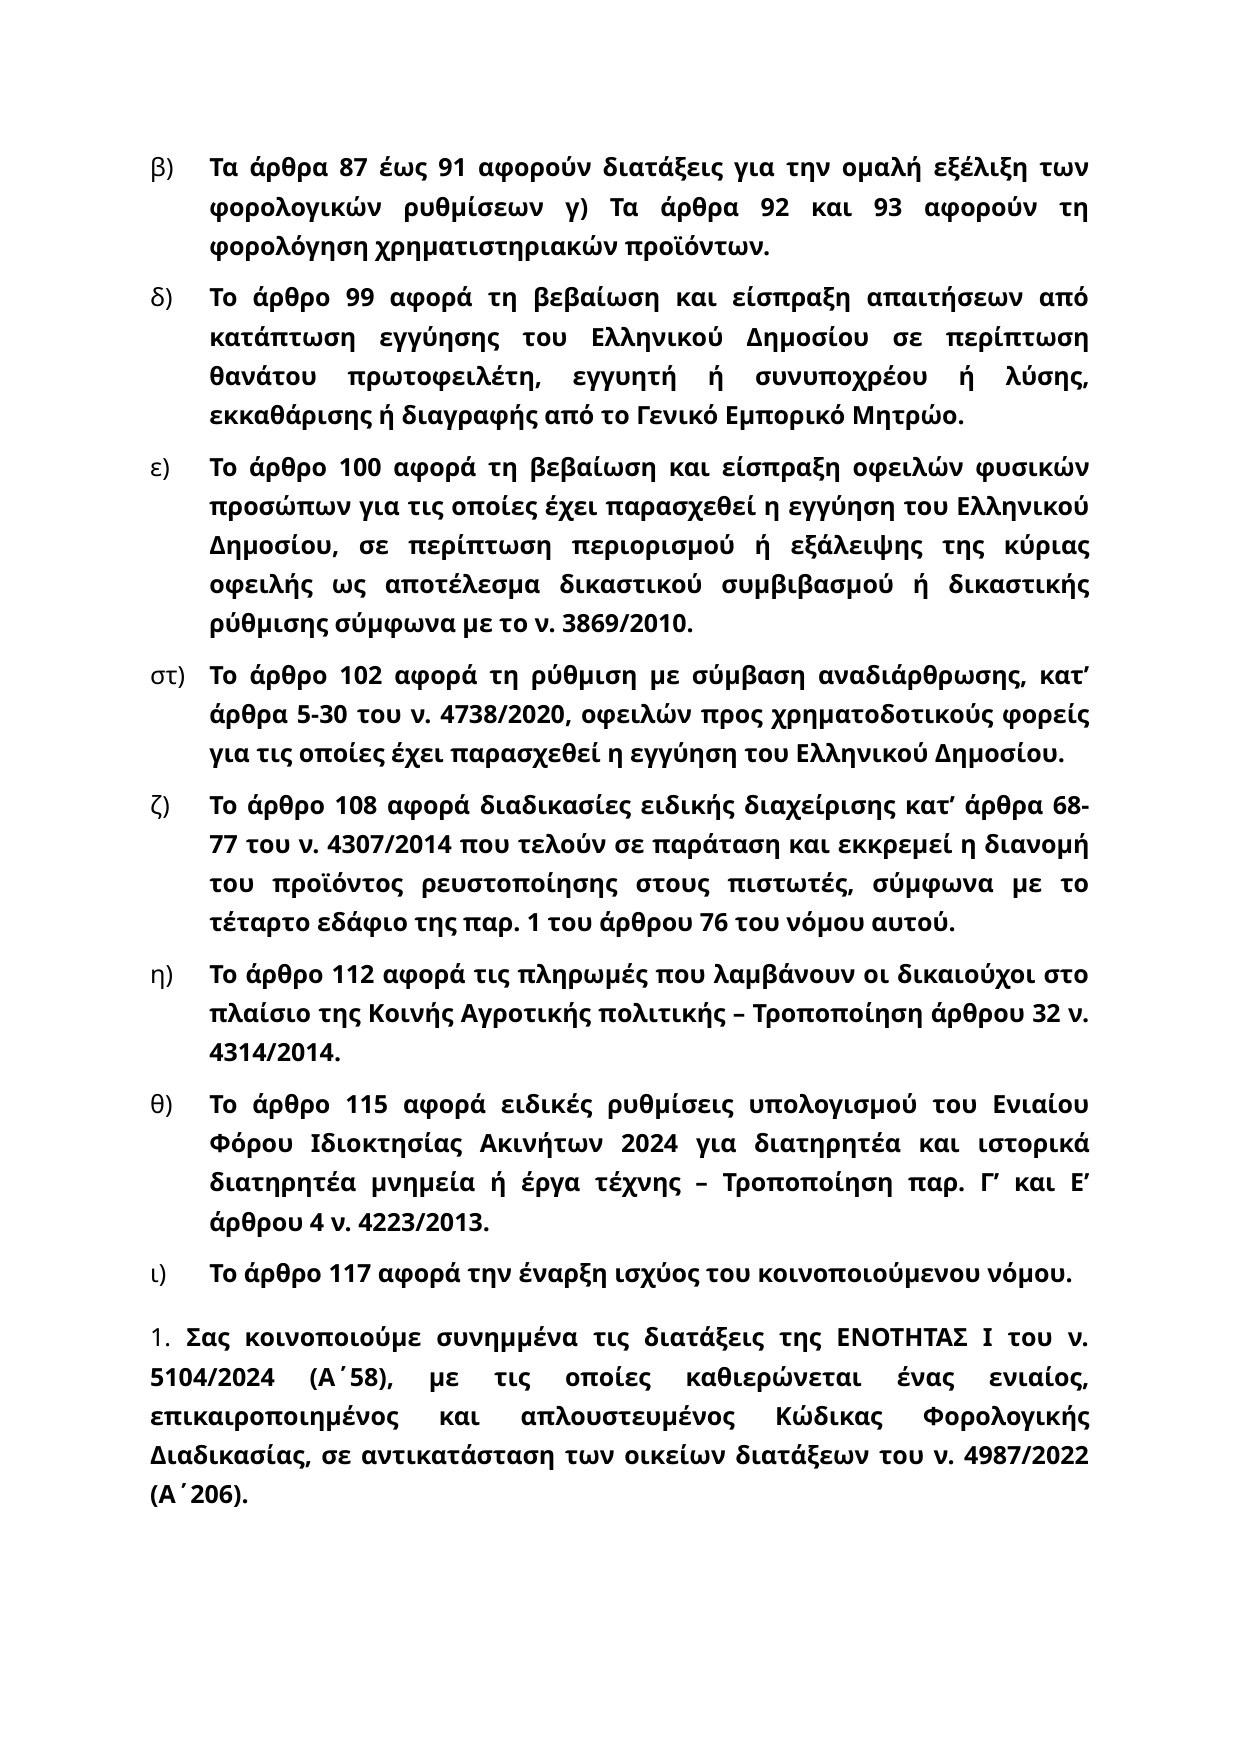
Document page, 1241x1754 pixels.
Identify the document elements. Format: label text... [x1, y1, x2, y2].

text 1. Σας κοινοποιούμε συνημμένα τις διατάξεις της ΕΝΟΤΗΤΑΣ Ι του ν. 5104/2024 (Α΄58), με τις οποίες καθιερώνεται ένας ενιαίος, επικαιροποιημένος και απλουστευμένος Κώδικας Φορολογικής Διαδικασίας, σε αντικατάσταση των οικείων διατάξεων του ν. 4987/2022 (Α΄206). [150, 1320, 1090, 1511]
list β) Τα άρθρα 87 έως 91 αφορούν διατάξεις για την ομαλή εξέλιξη των φορολογικών ρυθμίσεων γ) Τα άρθρα 92 και 93 αφορούν τη φορολόγηση χρηματιστηριακών προϊόντων. [150, 150, 1090, 262]
list στ) Το άρθρο 102 αφορά τη ρύθμιση με σύμβαση αναδιάρθρωσης, κατ’ άρθρα 5-30 του ν. 4738/2020, οφειλών προς χρηματοδοτικούς φορείς για τις οποίες έχει παρασχεθεί η εγγύηση του Ελληνικού Δημοσίου. [150, 657, 1090, 770]
list δ) Το άρθρο 99 αφορά τη βεβαίωση και είσπραξη απαιτήσεων από κατάπτωση εγγύησης του Ελληνικού Δημοσίου σε περίπτωση θανάτου πρωτοφειλέτη, εγγυητή ή συνυποχρέου ή λύσης, εκκαθάρισης ή διαγραφής από το Γενικό Εμπορικό Μητρώο. [150, 280, 1090, 432]
list ι) Το άρθρο 117 αφορά την έναρξη ισχύος του κοινοποιούμενου νόμου. [150, 1256, 1090, 1290]
list ε) Το άρθρο 100 αφορά τη βεβαίωση και είσπραξη οφειλών φυσικών προσώπων για τις οποίες έχει παρασχεθεί η εγγύηση του Ελληνικού Δημοσίου, σε περίπτωση περιορισμού ή εξάλειψης της κύριας οφειλής ως αποτέλεσμα δικαστικού συμβιβασμού ή δικαστικής ρύθμισης σύμφωνα με το ν. 3869/2010. [150, 449, 1090, 640]
list θ) Το άρθρο 115 αφορά ειδικές ρυθμίσεις υπολογισμού του Ενιαίου Φόρου Ιδιοκτησίας Ακινήτων 2024 για διατηρητέα και ιστορικά διατηρητέα μνημεία ή έργα τέχνης – Τροποποίηση παρ. Γ’ και Ε’ άρθρου 4 ν. 4223/2013. [150, 1087, 1090, 1238]
list ζ) Το άρθρο 108 αφορά διαδικασίες ειδικής διαχείρισης κατ’ άρθρα 68-77 του ν. 4307/2014 που τελούν σε παράταση και εκκρεμεί η διανομή του προϊόντος ρευστοποίησης στους πιστωτές, σύμφωνα με το τέταρτο εδάφιο της παρ. 1 του άρθρου 76 του νόμου αυτού. [150, 787, 1090, 939]
list η) Το άρθρο 112 αφορά τις πληρωμές που λαμβάνουν οι δικαιούχοι στο πλαίσιο της Κοινής Αγροτικής πολιτικής – Τροποποίηση άρθρου 32 ν. 4314/2014. [150, 957, 1090, 1069]
